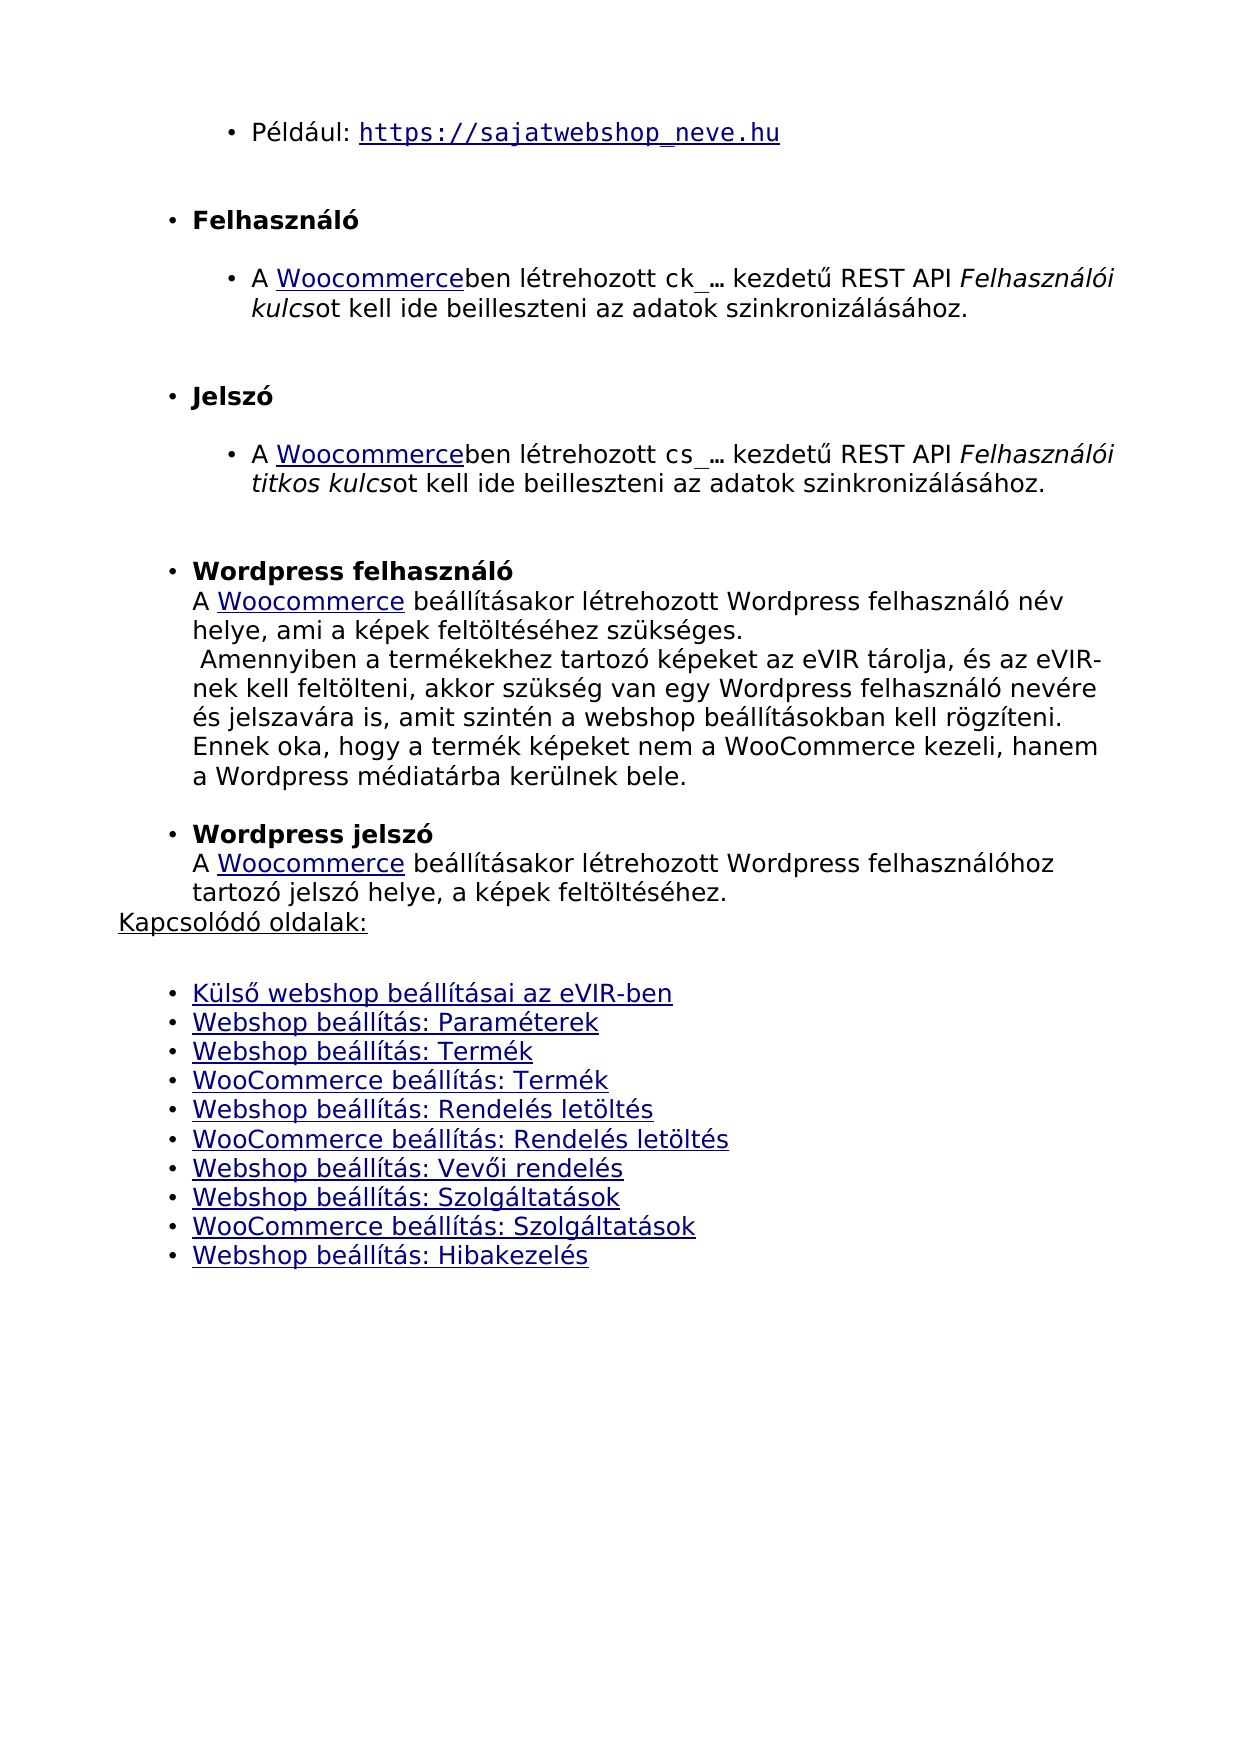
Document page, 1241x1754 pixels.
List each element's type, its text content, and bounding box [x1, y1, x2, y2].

list Webshop beállítás: Vevői rendelés [177, 1154, 1122, 1183]
list Wordpress jelszó A Woocommerce beállításakor létrehozott Wordpress felhasználóhoz tartozó jelszó helye, a képek feltöltéséhez. [177, 820, 1122, 908]
list Wordpress felhasználó A Woocommerce beállításakor létrehozott Wordpress felhasználó név helye, ami a képek feltöltéséhez szükséges. Amennyiben a termékekhez tartozó képeket az eVIR tárolja, és az eVIR-nek kell feltölteni, akkor szükség van egy Wordpress felhasználó nevére és jelszavára is, amit szintén a webshop beállításokban kell rögzíteni. Ennek oka, hogy a termék képeket nem a WooCommerce kezeli, hanem a Wordpress médiatárba kerülnek bele. [177, 557, 1122, 791]
list Például: https://sajatwebshop_neve.hu [236, 118, 1122, 147]
list Felhasználó [177, 206, 1122, 264]
list Webshop beállítás: Paraméterek [177, 1008, 1122, 1037]
list Jelszó [177, 382, 1122, 440]
list Webshop beállítás: Termék [177, 1037, 1122, 1066]
list WooCommerce beállítás: Termék [177, 1066, 1122, 1096]
list WooCommerce beállítás: Szolgáltatások [177, 1212, 1122, 1241]
list WooCommerce beállítás: Rendelés letöltés [177, 1125, 1122, 1154]
list A Woocommerceben létrehozott ck_… kezdetű REST API Felhasználói kulcsot kell ide beilleszteni az adatok szinkronizálásához. [236, 264, 1122, 323]
list A Woocommerceben létrehozott cs_… kezdetű REST API Felhasználói titkos kulcsot kell ide beilleszteni az adatok szinkronizálásához. [236, 440, 1122, 498]
list Webshop beállítás: Szolgáltatások [177, 1183, 1122, 1212]
text Kapcsolódó oldalak: [118, 908, 1122, 937]
list Webshop beállítás: Hibakezelés [177, 1241, 1122, 1271]
list Külső webshop beállításai az eVIR-ben [177, 979, 1122, 1008]
list Webshop beállítás: Rendelés letöltés [177, 1096, 1122, 1125]
